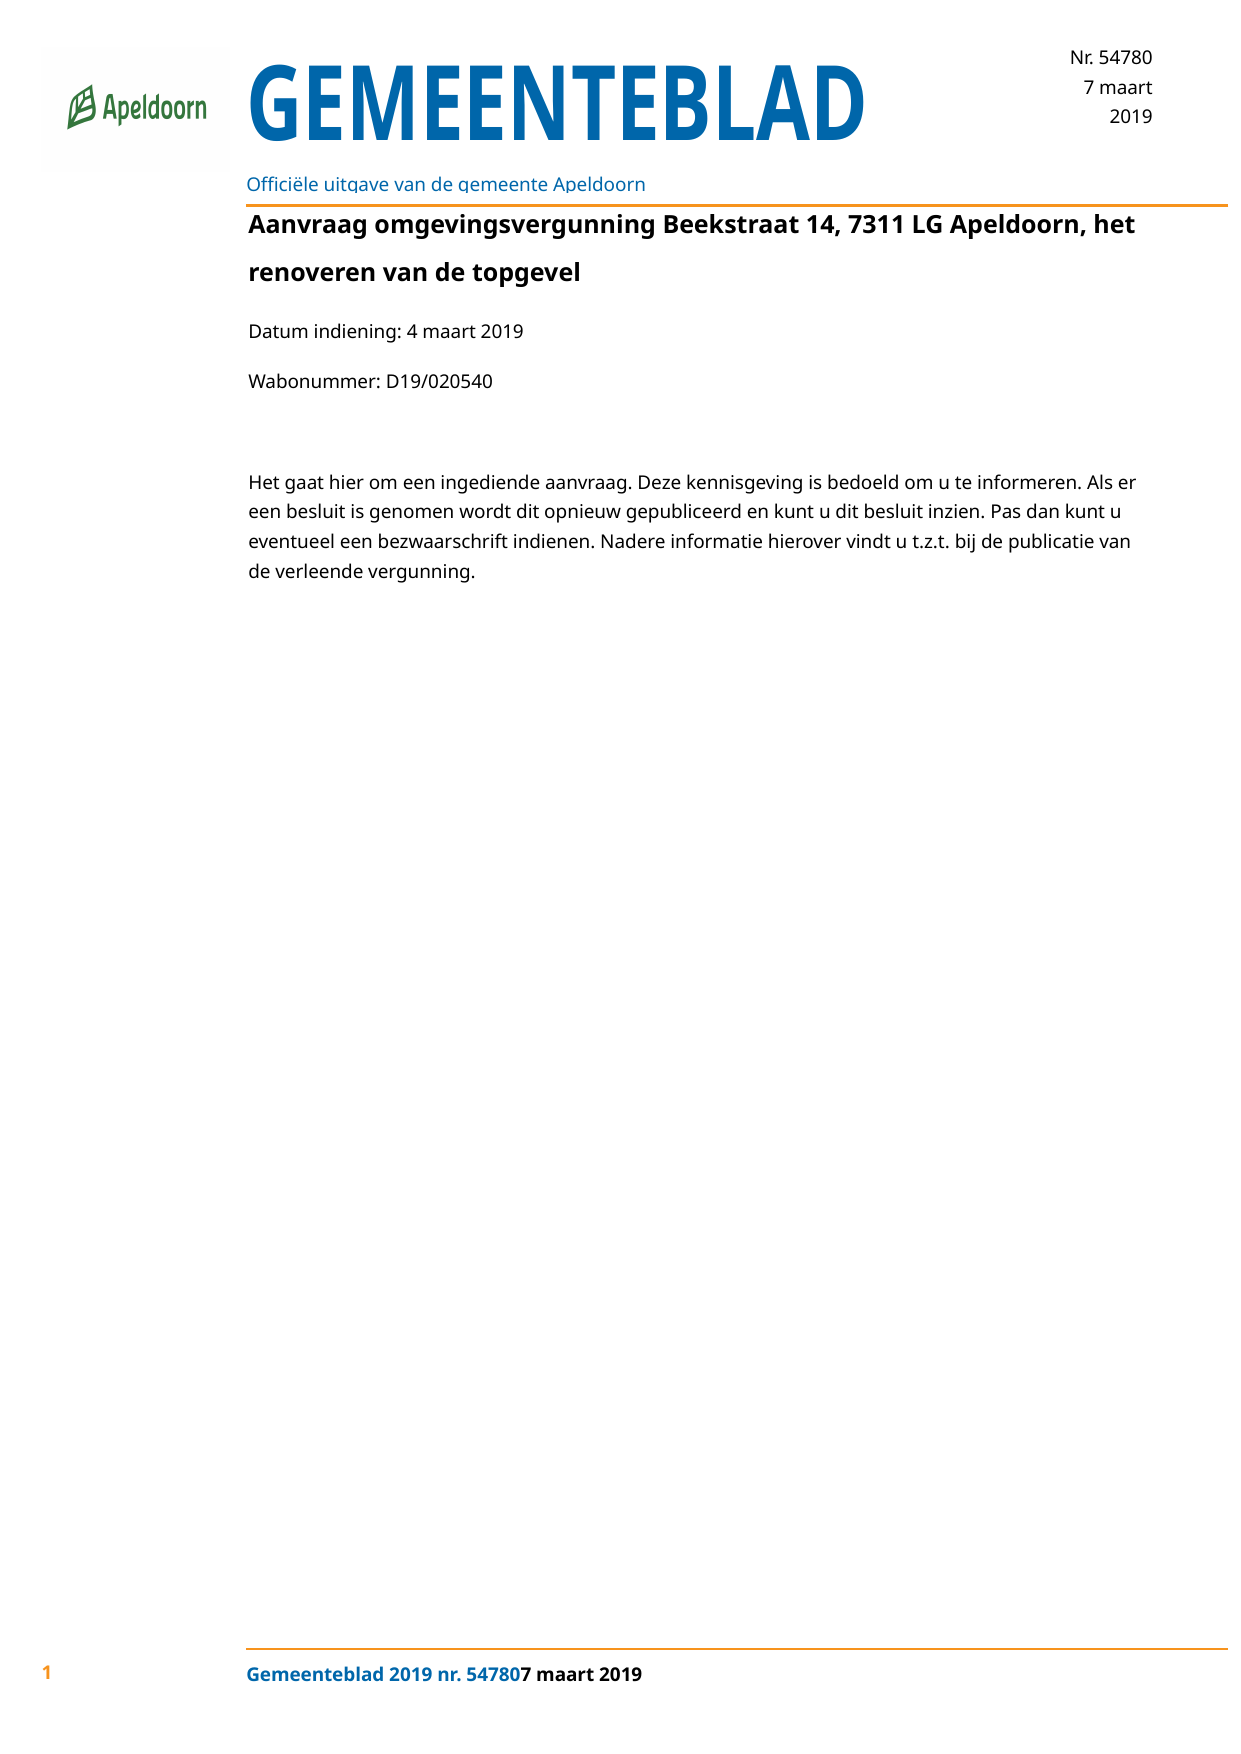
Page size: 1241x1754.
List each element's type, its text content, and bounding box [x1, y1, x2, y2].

text Aanvraag omgevingsvergunning Beekstraat 14, 7311 LG Apeldoorn, het renoveren van de topgevel [248, 207, 1152, 288]
text Het gaat hier om een ingediende aanvraag. Deze kennisgeving is bedoeld om u te informeren. Als er een besluit is genomen wordt dit opnieuw gepubliceerd en kunt u dit besluit inzien. Pas dan kunt u eventueel een bezwaarschrift indienen. Nadere informatie hierover vindt u t.z.t. bij de publicatie van de verleende vergunning. [248, 469, 1152, 584]
picture [41, 47, 231, 172]
text Wabonummer: D19/020540 [248, 368, 1152, 394]
text Datum indiening: 4 maart 2019 [248, 318, 1152, 344]
